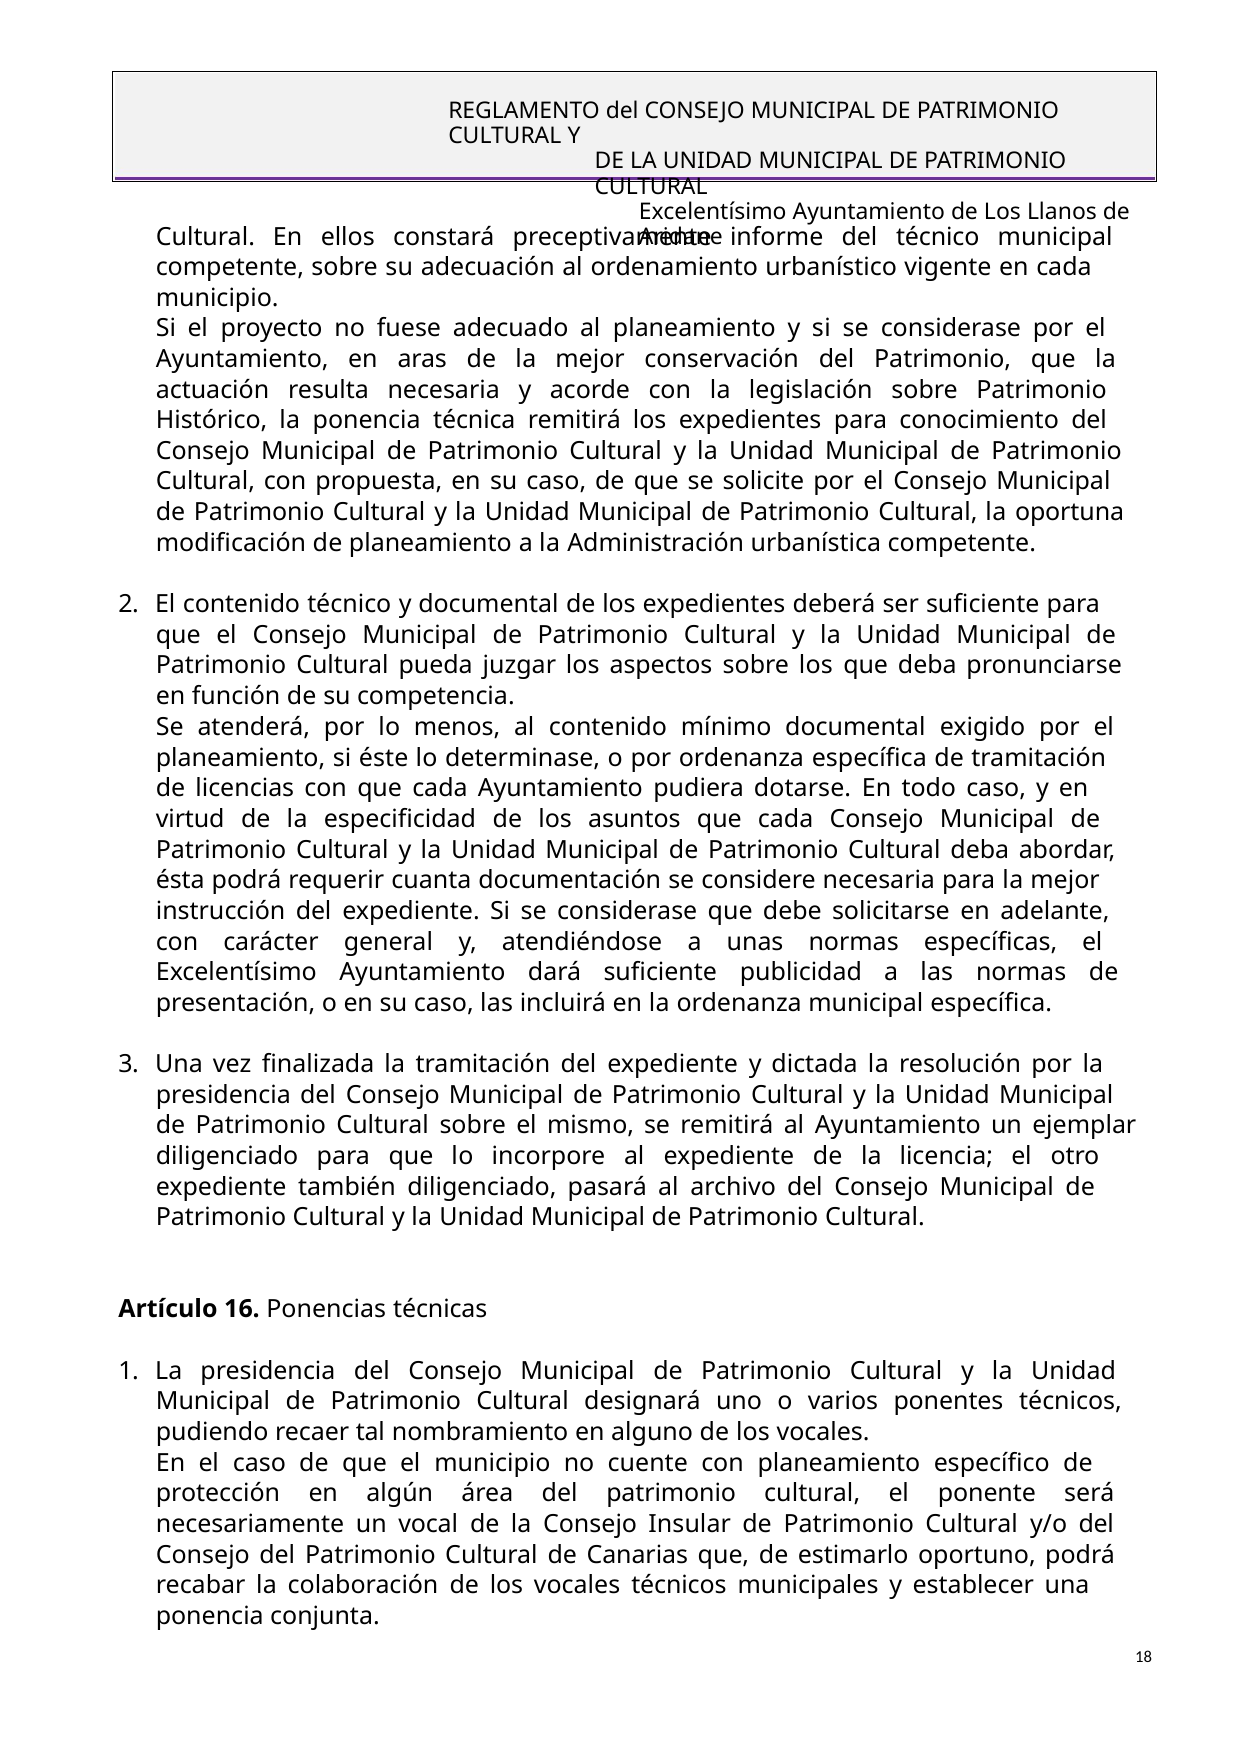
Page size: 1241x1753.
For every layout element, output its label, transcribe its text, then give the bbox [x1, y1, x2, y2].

text que el Consejo Municipal de Patrimonio Cultural y la Unidad Municipal de [156, 620, 1176, 649]
text ésta podrá requerir cuanta documentación se considere necesaria para la mejor [156, 865, 1176, 894]
text con carácter general y, atendiéndose a unas normas específicas, el [156, 926, 1176, 956]
text presentación, o en su caso, las incluirá en la ordenanza municipal específica. [156, 987, 1176, 1017]
text municipio. [156, 282, 1176, 312]
text Consejo Municipal de Patrimonio Cultural y la Unidad Municipal de Patrimonio [156, 436, 1176, 465]
text Cultural, con propuesta, en su caso, de que se solicite por el Consejo Municipal [156, 466, 1176, 496]
text Excelentísimo Ayuntamiento dará suficiente publicidad a las normas de [156, 957, 1176, 987]
text Si el proyecto no fuese adecuado al planeamiento y si se considerase por el [156, 313, 1176, 343]
text Patrimonio Cultural y la Unidad Municipal de Patrimonio Cultural deba abordar, [156, 834, 1176, 864]
text . Una vez finalizada la tramitación del expediente y dictada la resolución por la [132, 1049, 1177, 1078]
text Ayuntamiento, en aras de la mejor conservación del Patrimonio, que la [156, 343, 1176, 373]
text Patrimonio Cultural pueda juzgar los aspectos sobre los que deba pronunciarse [156, 650, 1176, 680]
text Municipal de Patrimonio Cultural designará uno o varios ponentes técnicos, [156, 1386, 1176, 1416]
text modificación de planeamiento a la Administración urbanística competente. [156, 528, 1176, 557]
text 8 [1143, 1647, 1177, 1667]
text planeamiento, si éste lo determinase, o por ordenanza específica de tramitación [156, 742, 1176, 772]
text En el caso de que el municipio no cuente con planeamiento específico de [156, 1447, 1176, 1477]
text 1 [118, 1355, 132, 1385]
text protección en algún área del patrimonio cultural, el ponente será [156, 1478, 1176, 1508]
text virtud de la especificidad de los asuntos que cada Consejo Municipal de [156, 803, 1176, 833]
text pudiendo recaer tal nombramiento en alguno de los vocales. [156, 1417, 1176, 1446]
text presidencia del Consejo Municipal de Patrimonio Cultural y la Unidad Municipal [156, 1079, 1177, 1109]
picture [113, 72, 1156, 181]
text Consejo del Patrimonio Cultural de Canarias que, de estimarlo oportuno, podrá [156, 1539, 1176, 1569]
text necesariamente un vocal de la Consejo Insular de Patrimonio Cultural y/o del [156, 1508, 1176, 1538]
text . El contenido técnico y documental de los expedientes deberá ser suficiente para [132, 589, 1176, 619]
text en función de su competencia. [156, 681, 1176, 711]
text actuación resulta necesaria y acorde con la legislación sobre Patrimonio [156, 374, 1176, 404]
text Artículo 16. Ponencias técnicas [118, 1293, 522, 1324]
text de licencias con que cada Ayuntamiento pudiera dotarse. En todo caso, y en [156, 773, 1176, 803]
text 2 [118, 589, 132, 619]
text 1 [1135, 1647, 1143, 1667]
text de Patrimonio Cultural sobre el mismo, se remitirá al Ayuntamiento un ejemplar [156, 1110, 1177, 1140]
text REGLAMENTO del CONSEJO MUNICIPAL DE PATRIMONIO CULTURAL Y [448, 98, 1177, 149]
text recabar la colaboración de los vocales técnicos municipales y establecer una [156, 1570, 1176, 1599]
text competente, sobre su adecuación al ordenamiento urbanístico vigente en cada [156, 252, 1176, 281]
text Excelentísimo Ayuntamiento de Los Llanos de Aridane [639, 199, 1177, 250]
text de Patrimonio Cultural y la Unidad Municipal de Patrimonio Cultural, la oportuna [156, 497, 1176, 527]
text Cultural. En ellos constará preceptivamente informe del técnico municipal [156, 221, 1176, 251]
text . La presidencia del Consejo Municipal de Patrimonio Cultural y la Unidad [132, 1355, 1176, 1385]
text 3 [118, 1049, 132, 1078]
text diligenciado para que lo incorpore al expediente de la licencia; el otro [156, 1141, 1177, 1171]
text ponencia conjunta. [156, 1601, 1176, 1630]
text expediente también diligenciado, pasará al archivo del Consejo Municipal de [156, 1171, 1177, 1201]
text Se atenderá, por lo menos, al contenido mínimo documental exigido por el [156, 711, 1176, 741]
text instrucción del expediente. Si se considerase que debe solicitarse en adelante, [156, 896, 1176, 925]
text Patrimonio Cultural y la Unidad Municipal de Patrimonio Cultural. [156, 1202, 1177, 1232]
text DE LA UNIDAD MUNICIPAL DE PATRIMONIO CULTURAL [594, 149, 1177, 199]
text Histórico, la ponencia técnica remitirá los expedientes para conocimiento del [156, 405, 1176, 434]
